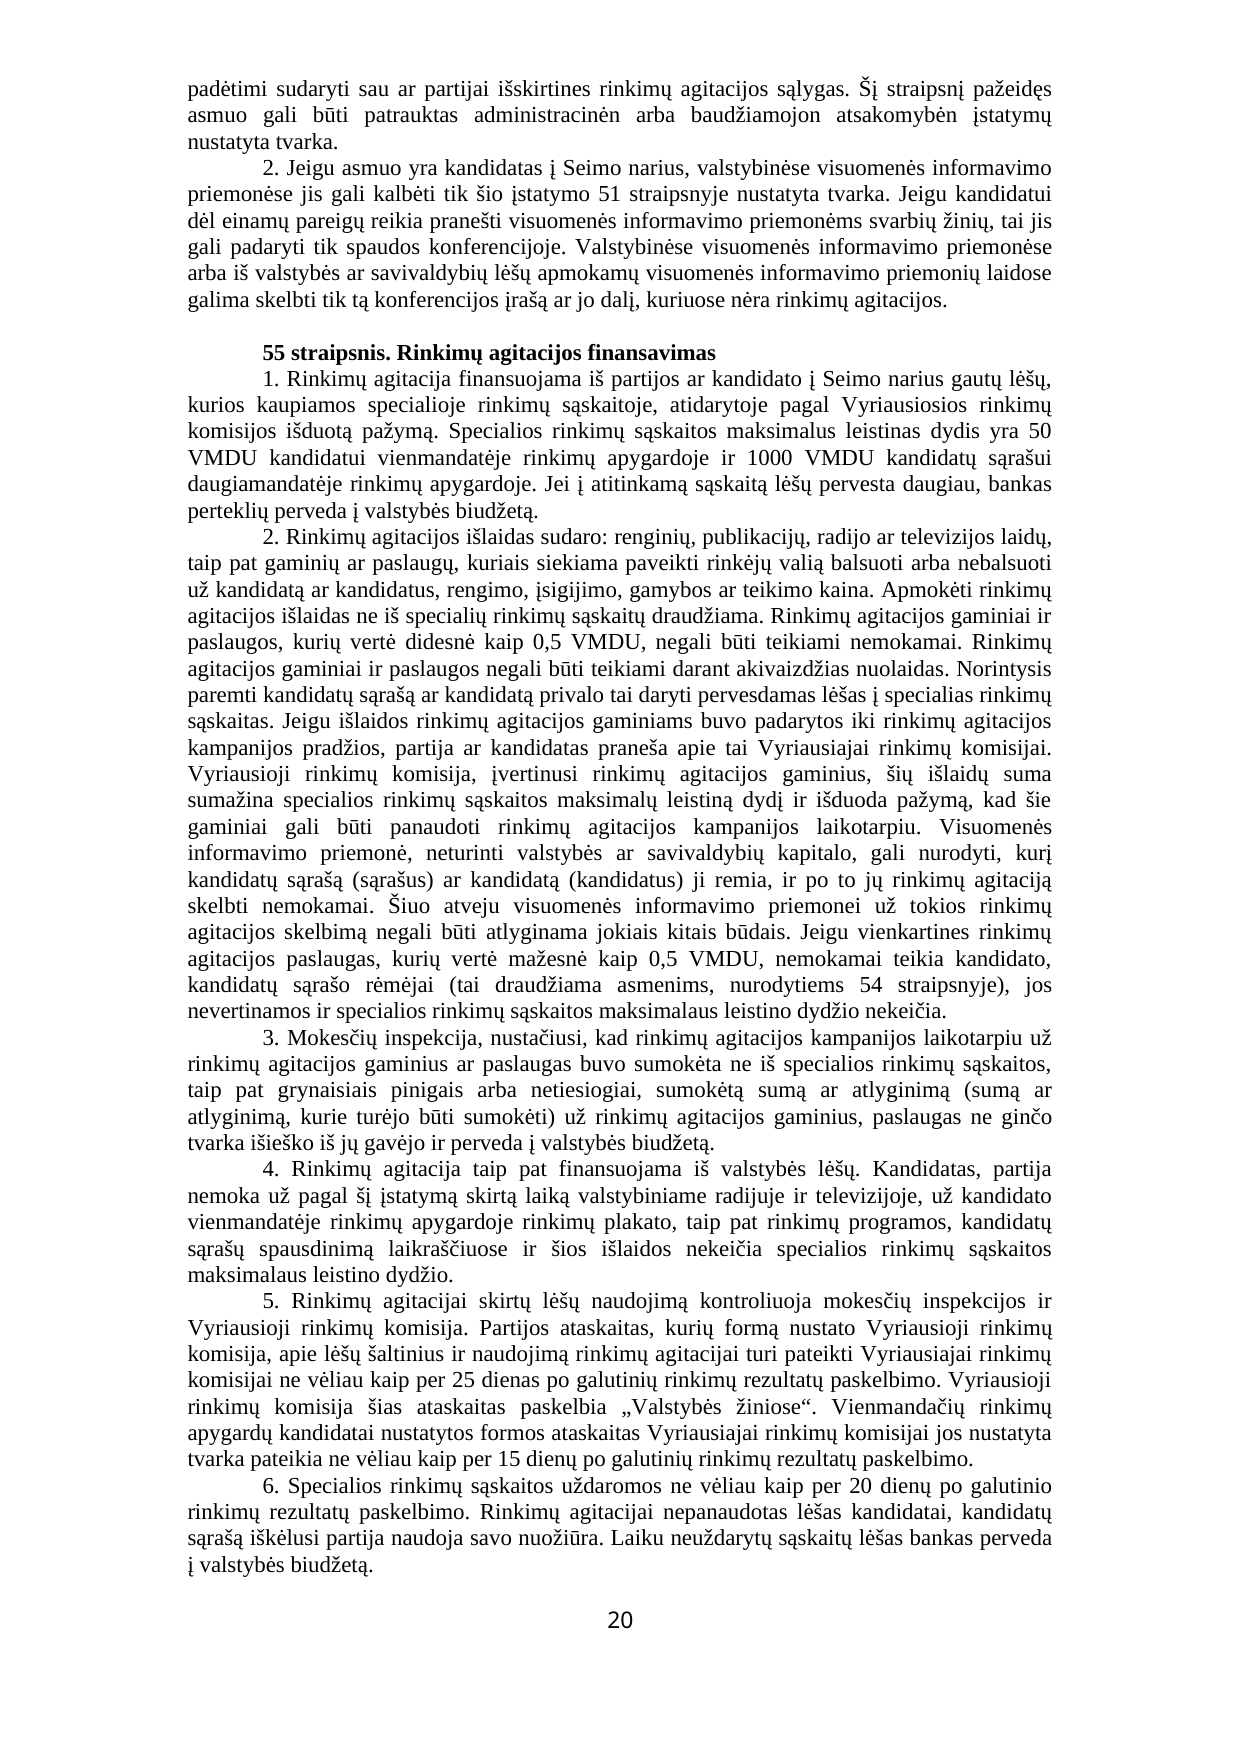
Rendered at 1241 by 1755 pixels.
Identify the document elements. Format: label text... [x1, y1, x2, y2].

text 4. Rinkimų agitacija taip pat finansuojama iš valstybės lėšų. Kandidatas, partija nemoka už pagal šį įstatymą skirtą laiką valstybiniame radijuje ir televizijoje, už kandidato vienmandatėje rinkimų apygardoje rinkimų plakato, taip pat rinkimų programos, kandidatų sąrašų spausdinimą laikraščiuose ir šios išlaidos nekeičia specialios rinkimų sąskaitos maksimalaus leistino dydžio. [187, 1156, 1053, 1287]
text 6. Specialios rinkimų sąskaitos uždaromos ne vėliau kaip per 20 dienų po galutinio rinkimų rezultatų paskelbimo. Rinkimų agitacijai nepanaudotas lėšas kandidatai, kandidatų sąrašą iškėlusi partija naudoja savo nuožiūra. Laiku neuždarytų sąskaitų lėšas bankas perveda į valstybės biudžetą. [187, 1472, 1053, 1577]
text 5. Rinkimų agitacijai skirtų lėšų naudojimą kontroliuoja mokesčių inspekcijos ir Vyriausioji rinkimų komisija. Partijos ataskaitas, kurių formą nustato Vyriausioji rinkimų komisija, apie lėšų šaltinius ir naudojimą rinkimų agitacijai turi pateikti Vyriausiajai rinkimų komisijai ne vėliau kaip per 25 dienas po galutinių rinkimų rezultatų paskelbimo. Vyriausioji rinkimų komisija šias ataskaitas paskelbia „Valstybės žiniose“. Vienmandačių rinkimų apygardų kandidatai nustatytos formos ataskaitas Vyriausiajai rinkimų komisijai jos nustatyta tvarka pateikia ne vėliau kaip per 15 dienų po galutinių rinkimų rezultatų paskelbimo. [187, 1287, 1053, 1472]
subtitle 55 straipsnis. Rinkimų agitacijos finansavimas [187, 338, 1053, 365]
text 1. Rinkimų agitacija finansuojama iš partijos ar kandidato į Seimo narius gautų lėšų, kurios kaupiamos specialioje rinkimų sąskaitoje, atidarytoje pagal Vyriausiosios rinkimų komisijos išduotą pažymą. Specialios rinkimų sąskaitos maksimalus leistinas dydis yra 50 VMDU kandidatui vienmandatėje rinkimų apygardoje ir 1000 VMDU kandidatų sąrašui daugiamandatėje rinkimų apygardoje. Jei į atitinkamą sąskaitą lėšų pervesta daugiau, bankas perteklių perveda į valstybės biudžetą. [187, 365, 1053, 523]
text 3. Mokesčių inspekcija, nustačiusi, kad rinkimų agitacijos kampanijos laikotarpiu už rinkimų agitacijos gaminius ar paslaugas buvo sumokėta ne iš specialios rinkimų sąskaitos, taip pat grynaisiais pinigais arba netiesiogiai, sumokėtą sumą ar atlyginimą (sumą ar atlyginimą, kurie turėjo būti sumokėti) už rinkimų agitacijos gaminius, paslaugas ne ginčo tvarka išieško iš jų gavėjo ir perveda į valstybės biudžetą. [187, 1024, 1053, 1156]
text 2. Rinkimų agitacijos išlaidas sudaro: renginių, publikacijų, radijo ar televizijos laidų, taip pat gaminių ar paslaugų, kuriais siekiama paveikti rinkėjų valią balsuoti arba nebalsuoti už kandidatą ar kandidatus, rengimo, įsigijimo, gamybos ar teikimo kaina. Apmokėti rinkimų agitacijos išlaidas ne iš specialių rinkimų sąskaitų draudžiama. Rinkimų agitacijos gaminiai ir paslaugos, kurių vertė didesnė kaip 0,5 VMDU, negali būti teikiami nemokamai. Rinkimų agitacijos gaminiai ir paslaugos negali būti teikiami darant akivaizdžias nuolaidas. Norintysis paremti kandidatų sąrašą ar kandidatą privalo tai daryti pervesdamas lėšas į specialias rinkimų sąskaitas. Jeigu išlaidos rinkimų agitacijos gaminiams buvo padarytos iki rinkimų agitacijos kampanijos pradžios, partija ar kandidatas praneša apie tai Vyriausiajai rinkimų komisijai. Vyriausioji rinkimų komisija, įvertinusi rinkimų agitacijos gaminius, šių išlaidų suma sumažina specialios rinkimų sąskaitos maksimalų leistiną dydį ir išduoda pažymą, kad šie gaminiai gali būti panaudoti rinkimų agitacijos kampanijos laikotarpiu. Visuomenės informavimo priemonė, neturinti valstybės ar savivaldybių kapitalo, gali nurodyti, kurį kandidatų sąrašą (sąrašus) ar kandidatą (kandidatus) ji remia, ir po to jų rinkimų agitaciją skelbti nemokamai. Šiuo atveju visuomenės informavimo priemonei už tokios rinkimų agitacijos skelbimą negali būti atlyginama jokiais kitais būdais. Jeigu vienkartines rinkimų agitacijos paslaugas, kurių vertė mažesnė kaip 0,5 VMDU, nemokamai teikia kandidato, kandidatų sąrašo rėmėjai (tai draudžiama asmenims, nurodytiems 54 straipsnyje), jos nevertinamos ir specialios rinkimų sąskaitos maksimalaus leistino dydžio nekeičia. [187, 523, 1053, 1024]
text 2. Jeigu asmuo yra kandidatas į Seimo narius, valstybinėse visuomenės informavimo priemonėse jis gali kalbėti tik šio įstatymo 51 straipsnyje nustatyta tvarka. Jeigu kandidatui dėl einamų pareigų reikia pranešti visuomenės informavimo priemonėms svarbių žinių, tai jis gali padaryti tik spaudos konferencijoje. Valstybinėse visuomenės informavimo priemonėse arba iš valstybės ar savivaldybių lėšų apmokamų visuomenės informavimo priemonių laidose galima skelbti tik tą konferencijos įrašą ar jo dalį, kuriuose nėra rinkimų agitacijos. [187, 154, 1053, 312]
text padėtimi sudaryti sau ar partijai išskirtines rinkimų agitacijos sąlygas. Šį straipsnį pažeidęs asmuo gali būti patrauktas administracinėn arba baudžiamojon atsakomybėn įstatymų nustatyta tvarka. [187, 75, 1053, 154]
